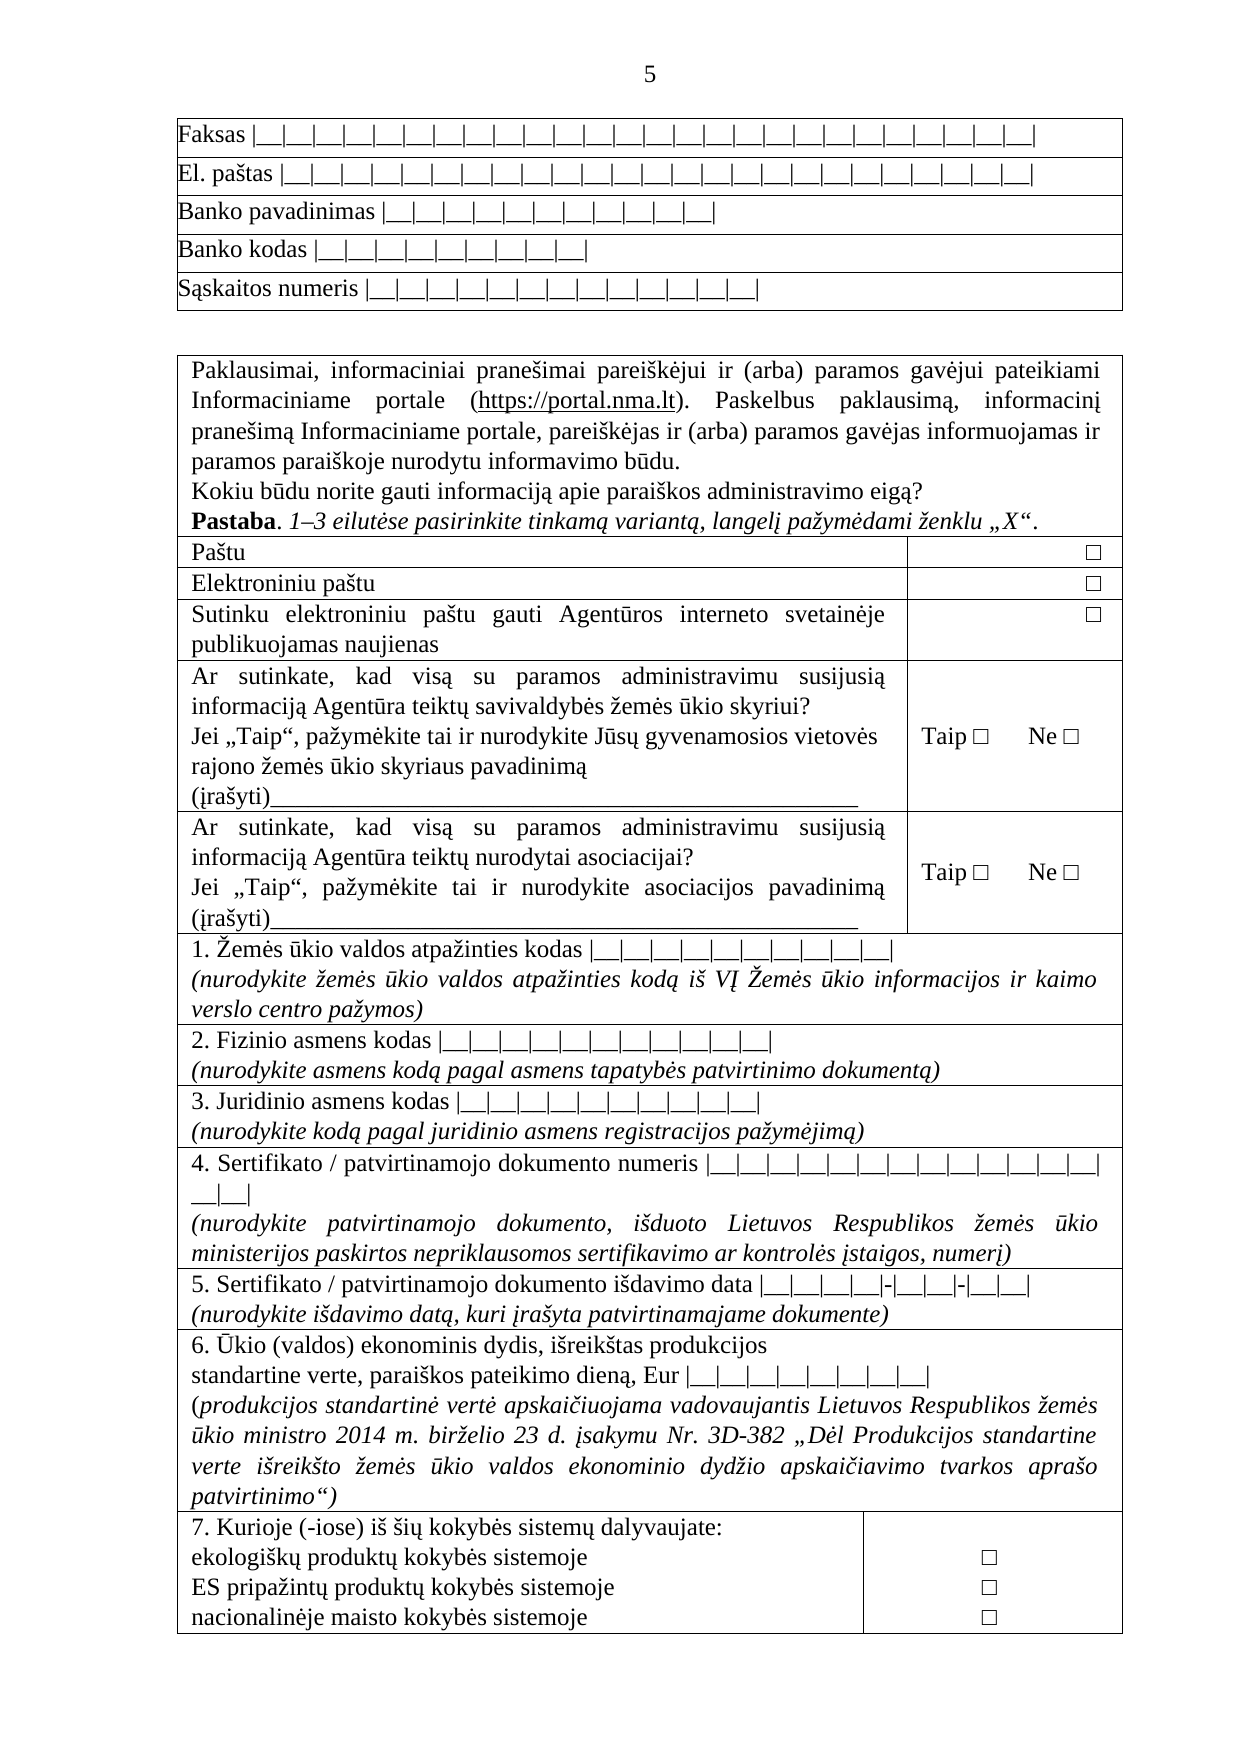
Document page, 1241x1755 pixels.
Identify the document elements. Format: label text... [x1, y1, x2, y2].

table_cell Taip □ Ne □ [908, 661, 1122, 811]
table_cell 1. Žemės ūkio valdos atpažinties kodas |__|__|__|__|__|__|__|__|__|__| (nurodykite žemės ūkio valdos atpažinties kodą iš VĮ Žemės ūkio informacijos ir kaimo verslo centro pažymos) [178, 934, 1122, 1024]
table_cell □ □ □ [864, 1512, 1122, 1632]
table_cell Ar sutinkate, kad visą su paramos administravimu susijusią informaciją Agentūra teiktų nurodytai asociacijai? Jei „Taip“, pažymėkite tai ir nurodykite asociacijos pavadinimą (įrašyti)_______________________________________________ [178, 812, 907, 933]
table_cell 6. Ūkio (valdos) ekonominis dydis, išreikštas produkcijos standartine verte, paraiškos pateikimo dieną, Eur |__|__|__|__|__|__|__|__| (produkcijos standartinė vertė apskaičiuojama vadovaujantis Lietuvos Respublikos žemės ūkio ministro 2014 m. birželio 23 d. įsakymu Nr. 3D-382 „Dėl Produkcijos standartine verte išreikšto žemės ūkio valdos ekonominio dydžio apskaičiavimo tvarkos aprašo patvirtinimo“) [178, 1330, 1122, 1511]
table_cell 5. Sertifikato / patvirtinamojo dokumento išdavimo data |__|__|__|__|-|__|__|-|__|__| (nurodykite išdavimo datą, kuri įrašyta patvirtinamajame dokumente) [178, 1269, 1122, 1329]
table_cell Sutinku elektroniniu paštu gauti Agentūros interneto svetainėje publikuojamas naujienas [178, 600, 907, 660]
table_cell 7. Kurioje (-iose) iš šių kokybės sistemų dalyvaujate: ekologiškų produktų kokybės sistemoje ES pripažintų produktų kokybės sistemoje nacionalinėje maisto kokybės sistemoje [178, 1512, 863, 1632]
table_cell 3. Juridinio asmens kodas |__|__|__|__|__|__|__|__|__|__| (nurodykite kodą pagal juridinio asmens registracijos pažymėjimą) [178, 1086, 1122, 1147]
table_cell Taip □ Ne □ [908, 812, 1122, 933]
table_cell Sąskaitos numeris |__|__|__|__|__|__|__|__|__|__|__|__|__| [178, 273, 1122, 310]
table_cell El. paštas |__|__|__|__|__|__|__|__|__|__|__|__|__|__|__|__|__|__|__|__|__|__|__|__|__| [178, 158, 1122, 195]
table_cell Faksas |__|__|__|__|__|__|__|__|__|__|__|__|__|__|__|__|__|__|__|__|__|__|__|__|__|__| [178, 119, 1122, 157]
table_cell □ [908, 600, 1122, 660]
table_cell Paštu [178, 537, 907, 567]
table_cell 2. Fizinio asmens kodas |__|__|__|__|__|__|__|__|__|__|__| (nurodykite asmens kodą pagal asmens tapatybės patvirtinimo dokumentą) [178, 1025, 1122, 1085]
table_header Paklausimai, informaciniai pranešimai pareiškėjui ir (arba) paramos gavėjui pateikiami Informaciniame portale (https://portal.nma.lt). Paskelbus paklausimą, informacinį pranešimą Informaciniame portale, pareiškėjas ir (arba) paramos gavėjas informuojamas ir paramos paraiškoje nurodytu informavimo būdu. Kokiu būdu norite gauti informaciją apie paraiškos administravimo eigą? Pastaba. 1–3 eilutėse pasirinkite tinkamą variantą, langelį pažymėdami ženklu „X“. [178, 356, 1122, 536]
table_cell Banko pavadinimas |__|__|__|__|__|__|__|__|__|__|__| [178, 196, 1122, 233]
table_cell Elektroniniu paštu [178, 568, 907, 598]
table_cell 4. Sertifikato / patvirtinamojo dokumento numeris |__|__|__|__|__|__|__|__|__|__|__|__|__|__|__| (nurodykite patvirtinamojo dokumento, išduoto Lietuvos Respublikos žemės ūkio ministerijos paskirtos nepriklausomos sertifikavimo ar kontrolės įstaigos, numerį) [178, 1148, 1122, 1268]
table_cell Banko kodas |__|__|__|__|__|__|__|__|__| [178, 235, 1122, 272]
table_cell □ [908, 537, 1122, 567]
table_cell □ [908, 568, 1122, 598]
table_cell Ar sutinkate, kad visą su paramos administravimu susijusią informaciją Agentūra teiktų savivaldybės žemės ūkio skyriui? Jei „Taip“, pažymėkite tai ir nurodykite Jūsų gyvenamosios vietovės rajono žemės ūkio skyriaus pavadinimą (įrašyti)_______________________________________________ [178, 661, 907, 811]
